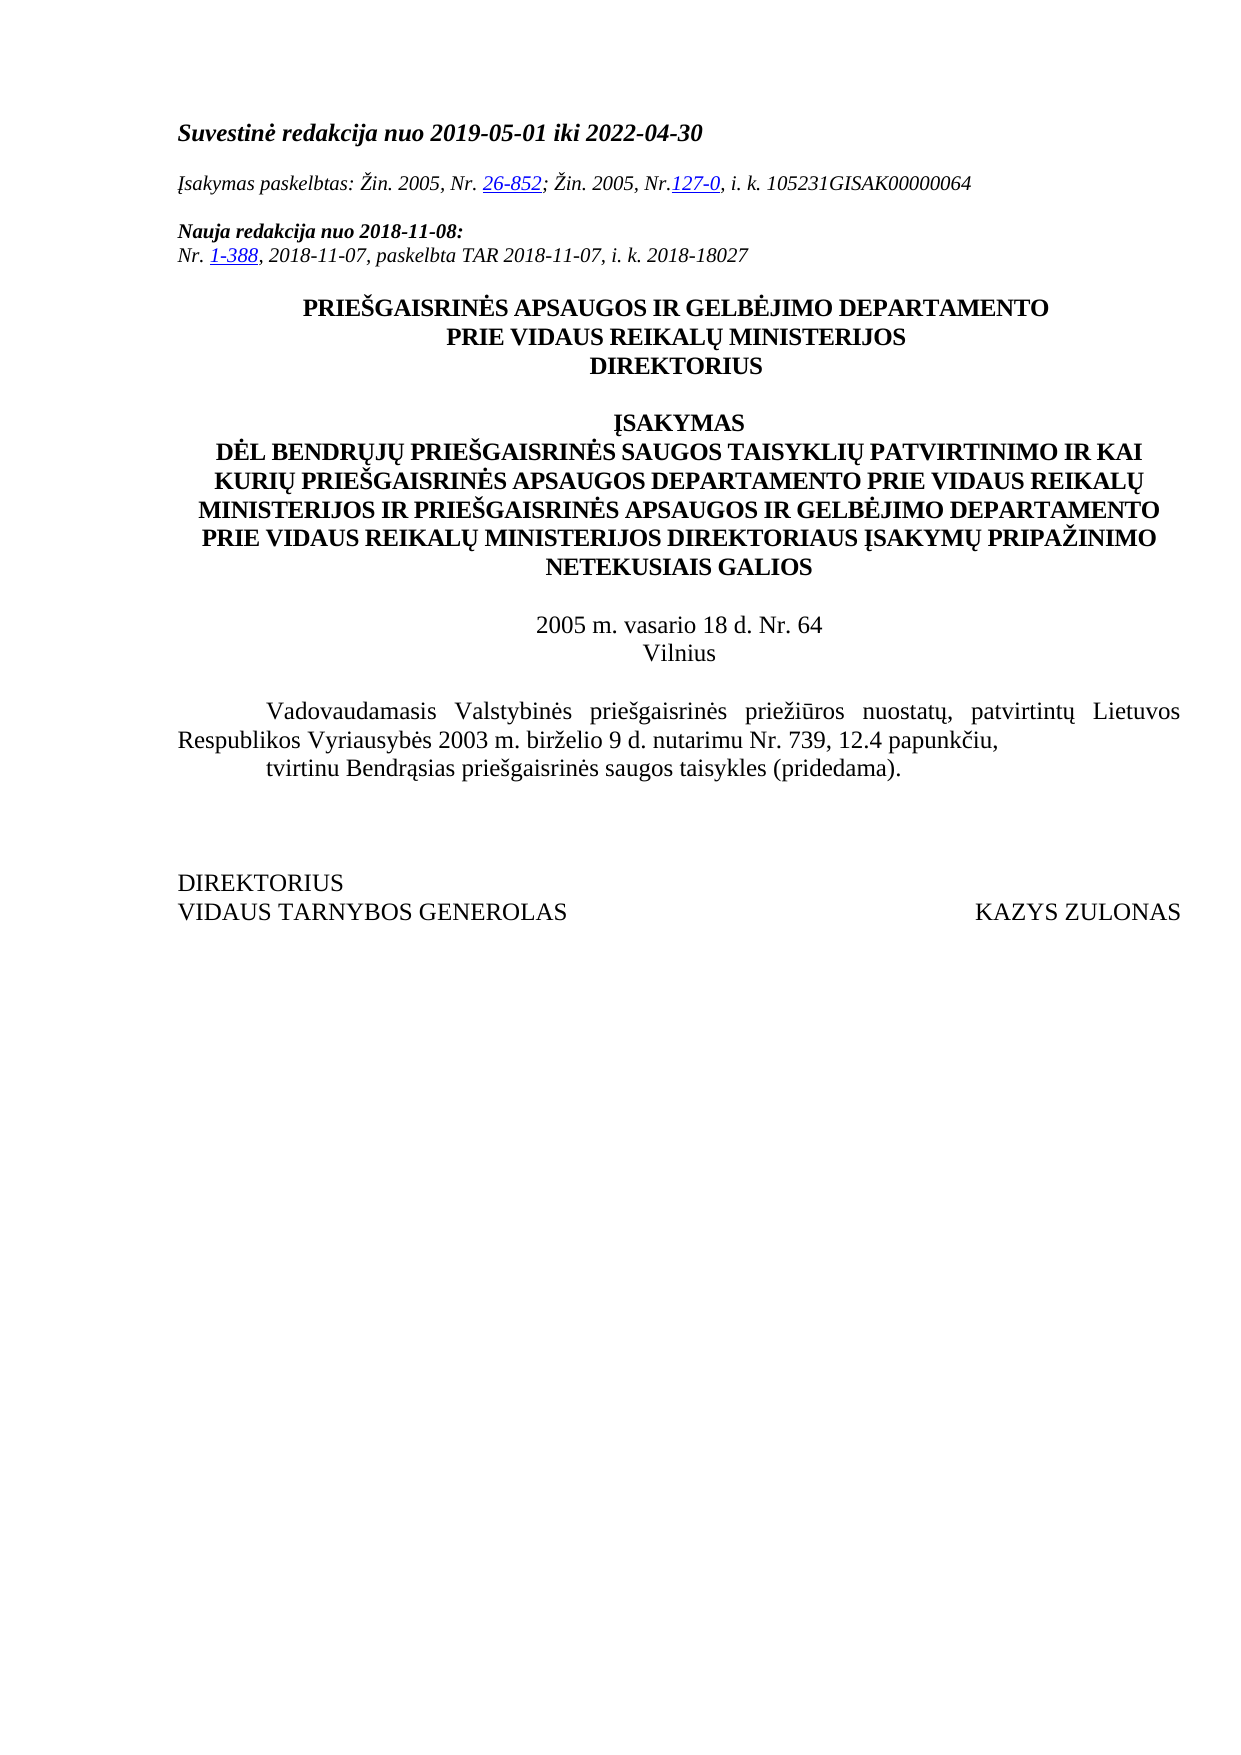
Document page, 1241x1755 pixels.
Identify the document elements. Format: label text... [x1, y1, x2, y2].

text PRIEŠGAISRINĖS APSAUGOS IR GELBĖJIMO DEPARTAMENTO [177, 293, 1181, 322]
text Nauja redakcija nuo 2018-11-08: [177, 219, 1181, 243]
text DĖL BENDRŲJŲ PRIEŠGAISRINĖS SAUGOS TAISYKLIŲ PATVIRTINIMO IR KAI KURIŲ PRIEŠGAISRINĖS APSAUGOS DEPARTAMENTO PRIE VIDAUS REIKALŲ MINISTERIJOS IR PRIEŠGAISRINĖS APSAUGOS IR GELBĖJIMO DEPARTAMENTO PRIE VIDAUS REIKALŲ MINISTERIJOS DIREKTORIAUS ĮSAKYMŲ PRIPAŽINIMO NETEKUSIAIS GALIOS [177, 437, 1181, 581]
text Vadovaudamasis Valstybinės priešgaisrinės priežiūros nuostatų, patvirtintų Lietuvos Respublikos Vyriausybės 2003 m. birželio 9 d. nutarimu Nr. 739, 12.4 papunkčiu, [177, 696, 1181, 753]
text Direktorius [177, 868, 1181, 897]
text PRIE VIDAUS REIKALŲ MINISTERIJOS [177, 322, 1181, 351]
text DIREKTORIUS [177, 351, 1181, 380]
text Suvestinė redakcija nuo 2019-05-01 iki 2022-04-30 [177, 118, 1181, 147]
text Įsakymas paskelbtas: Žin. 2005, Nr. 26-852; Žin. 2005, Nr.127-0, i. k. 105231GISAK00000064 [177, 171, 1181, 195]
text 2005 m. vasario 18 d. Nr. 64 [177, 610, 1181, 638]
text ĮSAKYMAS [177, 408, 1181, 437]
text tvirtinu Bendrąsias priešgaisrinės saugos taisykles (pridedama). [177, 753, 1181, 782]
text Nr. 1-388, 2018-11-07, paskelbta TAR 2018-11-07, i. k. 2018-18027 [177, 243, 1181, 267]
text VIDAUS TARNYBOS GENEROLAS KAZYS ZULONAS [177, 897, 1181, 926]
text Vilnius [177, 638, 1181, 667]
